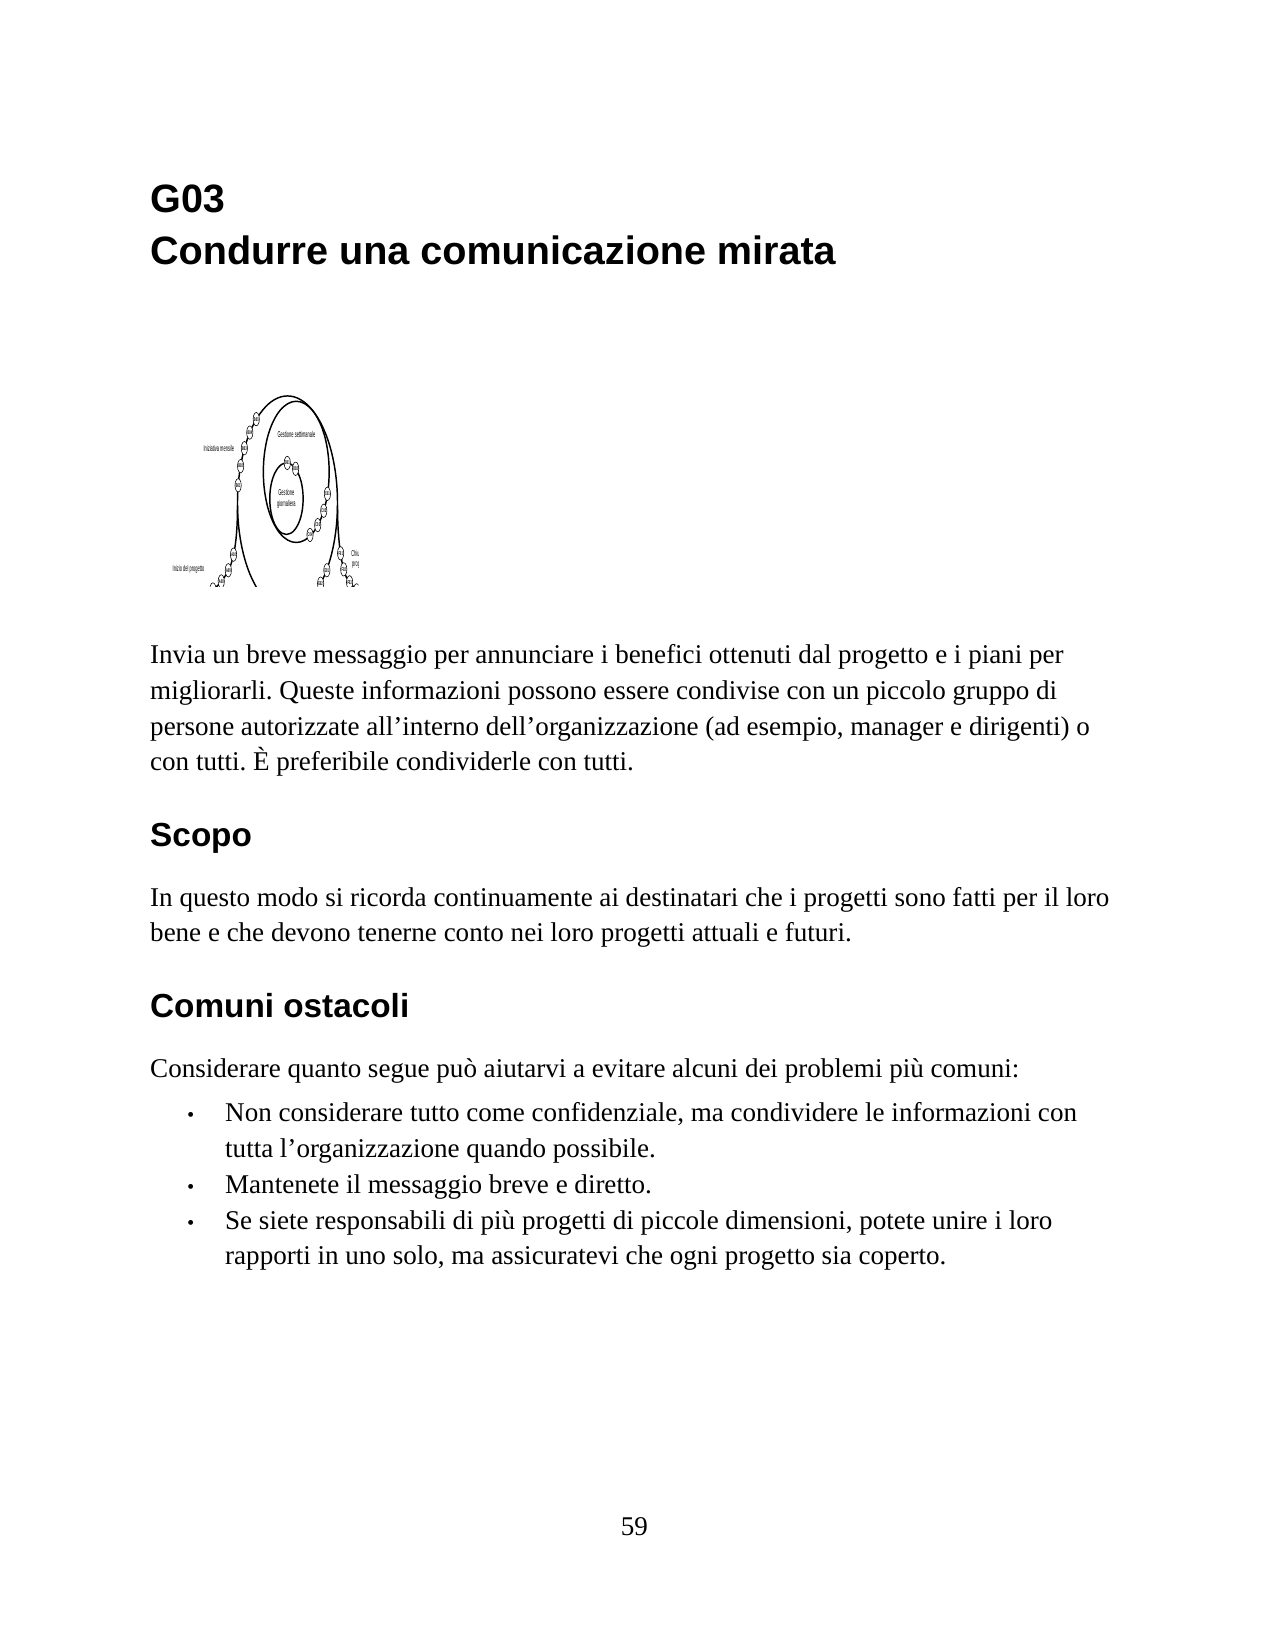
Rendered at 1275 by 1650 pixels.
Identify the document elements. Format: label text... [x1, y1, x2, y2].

list Non considerare tutto come confidenziale, ma condividere le informazioni con tutta l’organizzazione quando possibile. [187, 1097, 1125, 1163]
text In questo modo si ricorda continuamente ai destinatari che i progetti sono fatti per il loro bene e che devono tenerne conto nei loro progetti attuali e futuri. [150, 881, 1125, 948]
list Se siete responsabili di più progetti di piccole dimensioni, potete unire i loro rapporti in uno solo, ma assicuratevi che ogni progetto sia coperto. [187, 1204, 1125, 1271]
text Considerare quanto segue può aiutarvi a evitare alcuni dei problemi più comuni: [150, 1052, 1125, 1083]
text Invia un breve messaggio per annunciare i benefici ottenuti dal progetto e i piani per migliorarli. Queste informazioni possono essere condivise con un piccolo gruppo di persone autorizzate all’interno dell’organizzazione (ad esempio, manager e dirigenti) o con tutti. È preferibile condividerle con tutti. [150, 638, 1125, 777]
subtitle Comuni ostacoli [150, 986, 1125, 1025]
list Mantenete il messaggio breve e diretto. [187, 1168, 1125, 1199]
subtitle Scopo [150, 815, 1125, 854]
subtitle G03 Condurre una comunicazione mirata [150, 175, 1125, 273]
